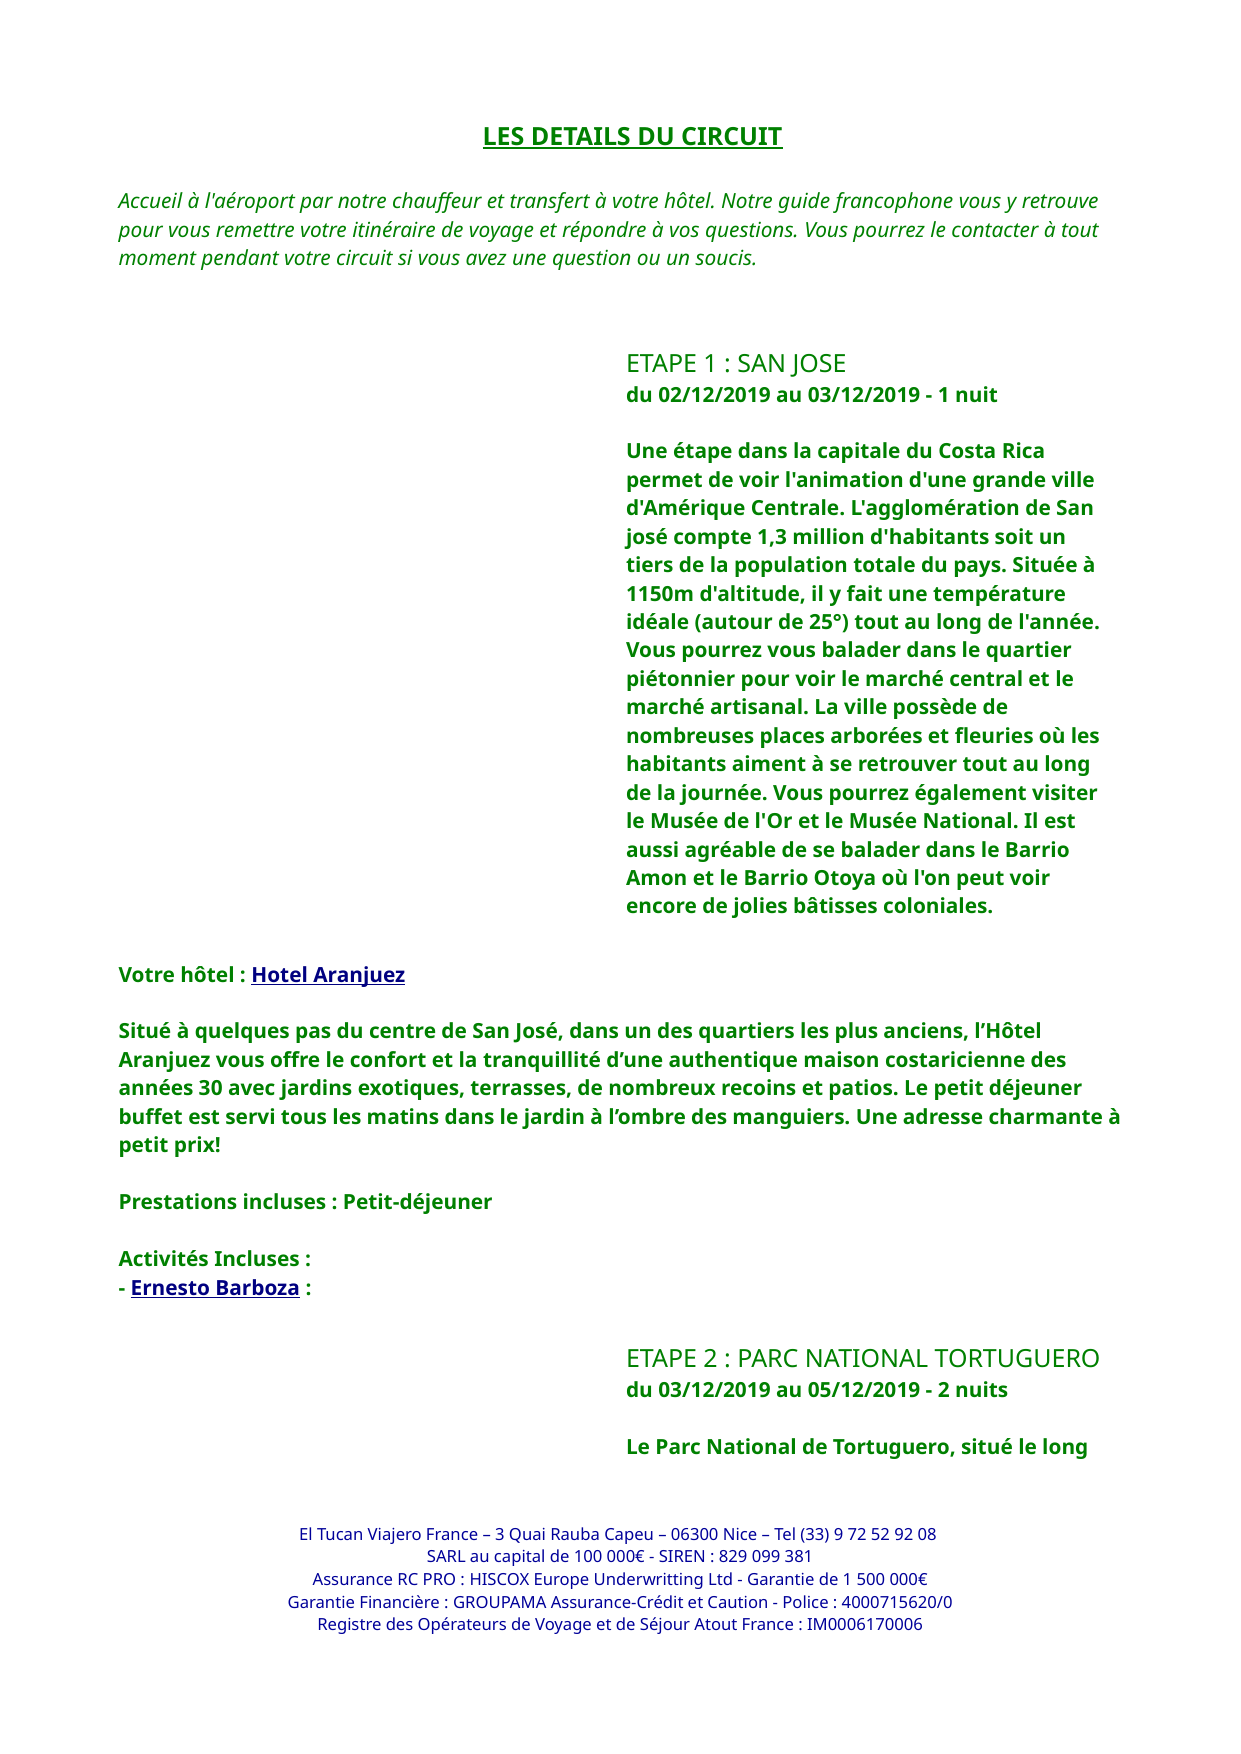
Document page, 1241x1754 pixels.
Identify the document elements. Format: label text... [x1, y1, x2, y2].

table_header [118, 340, 620, 926]
table_header ETAPE 2 : PARC NATIONAL TORTUGUERO du 03/12/2019 au 05/12/2019 - 2 nuits Le Parc National de Tortuguero, situé le long [620, 1335, 1122, 1466]
table_header ETAPE 1 : SAN JOSE du 02/12/2019 au 03/12/2019 - 1 nuit Une étape dans la capitale du Costa Rica permet de voir l'animation d'une grande ville d'Amérique Centrale. L'agglomération de San josé compte 1,3 million d'habitants soit un tiers de la population totale du pays. Située à 1150m d'altitude, il y fait une température idéale (autour de 25°) tout au long de l'année. Vous pourrez vous balader dans le quartier piétonnier pour voir le marché central et le marché artisanal. La ville possède de nombreuses places arborées et fleuries où les habitants aiment à se retrouver tout au long de la journée. Vous pourrez également visiter le Musée de l'Or et le Musée National. Il est aussi agréable de se balader dans le Barrio Amon et le Barrio Otoya où l'on peut voir encore de jolies bâtisses coloniales. [620, 340, 1122, 926]
text Situé à quelques pas du centre de San José, dans un des quartiers les plus anciens, l’Hôtel Aranjuez vous offre le confort et la tranquillité d’une authentique maison costaricienne des années 30 avec jardins exotiques, terrasses, de nombreux recoins et patios. Le petit déjeuner buffet est servi tous les matins dans le jardin à l’ombre des manguiers. Une adresse charmante à petit prix! [118, 1017, 1122, 1159]
text Votre hôtel : Hotel Aranjuez [118, 960, 1122, 988]
text LES DETAILS DU CIRCUIT [118, 118, 1146, 152]
table_header [118, 1335, 620, 1466]
text Prestations incluses : Petit-déjeuner [118, 1187, 1122, 1216]
text Accueil à l'aéroport par notre chauffeur et transfert à votre hôtel. Notre guide francophone vous y retrouve pour vous remettre votre itinéraire de voyage et répondre à vos questions. Vous pourrez le contacter à tout moment pendant votre circuit si vous avez une question ou un soucis. [118, 186, 1146, 272]
text Activités Incluses : [118, 1244, 1122, 1273]
text - Ernesto Barboza : [118, 1273, 1122, 1301]
